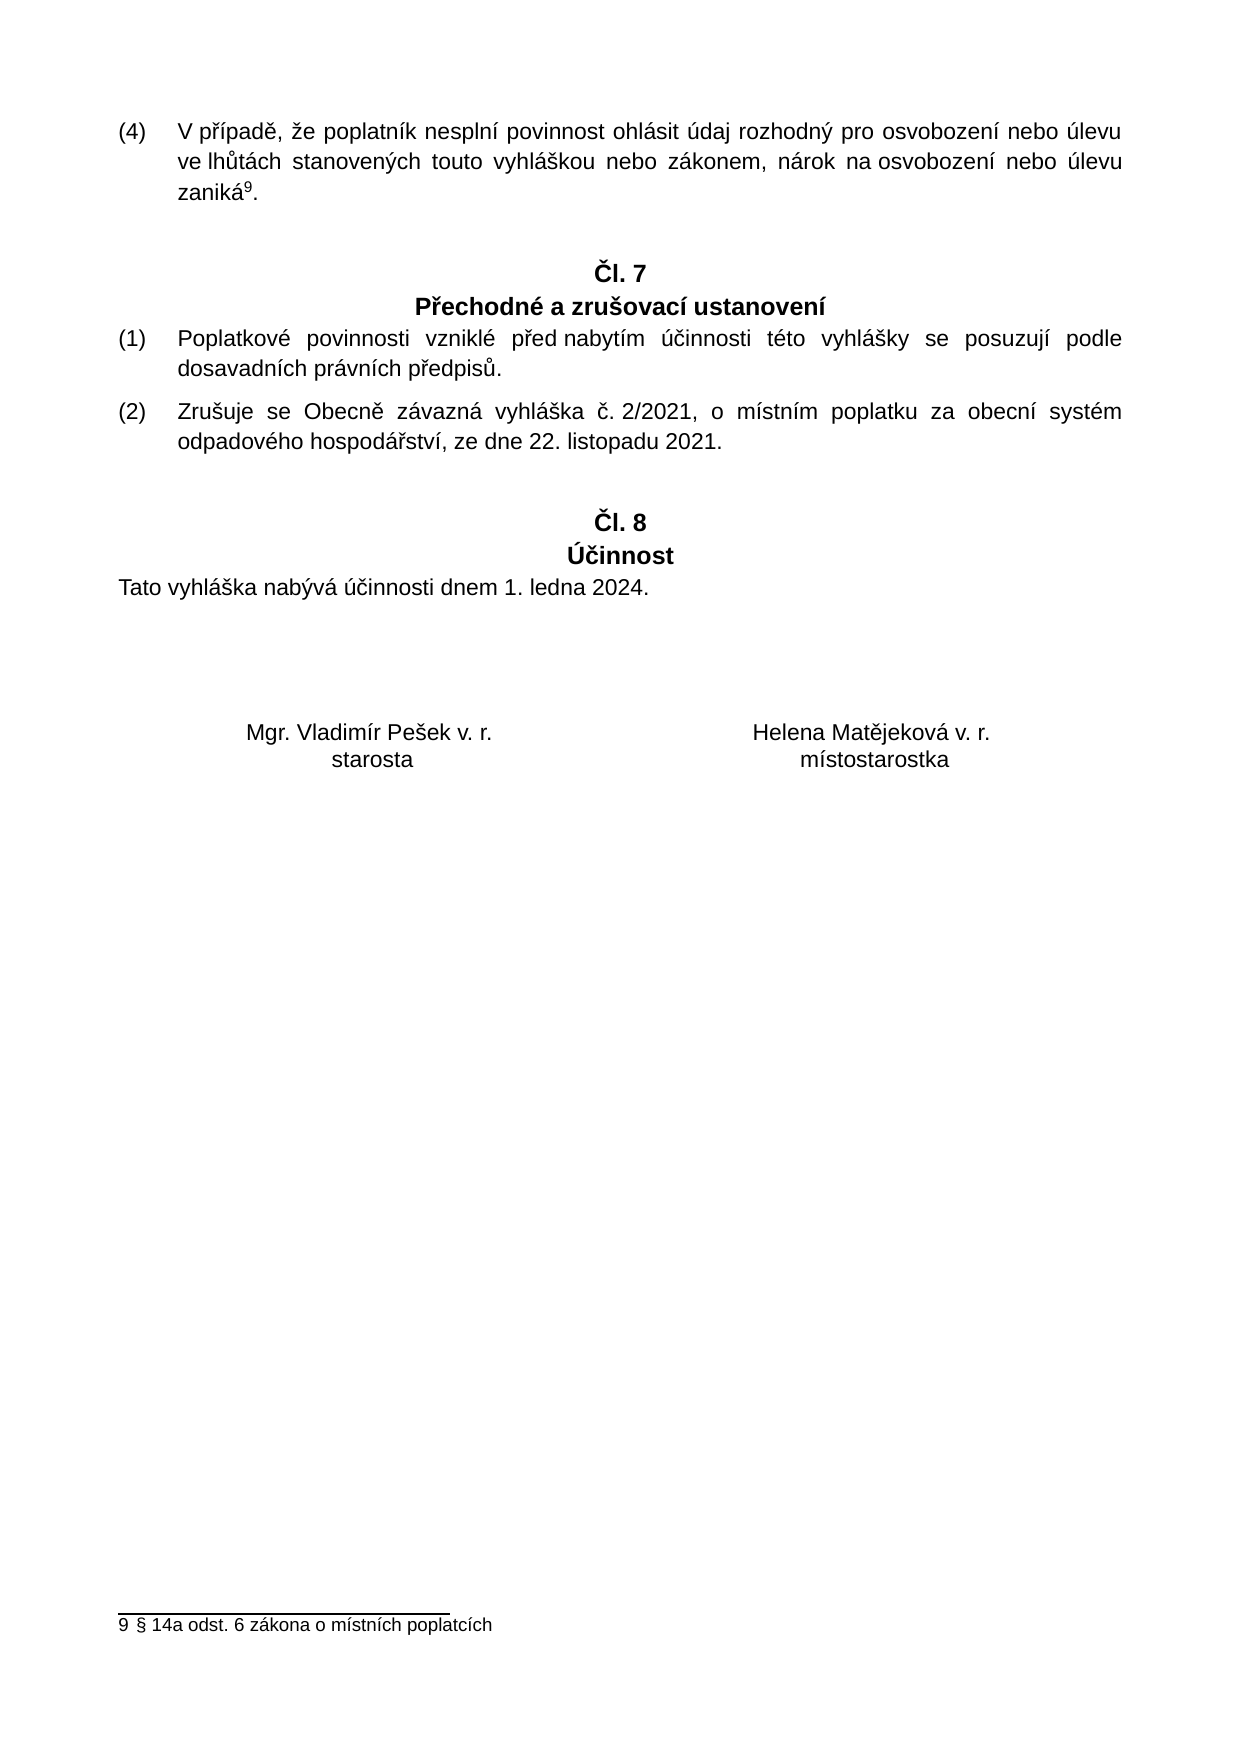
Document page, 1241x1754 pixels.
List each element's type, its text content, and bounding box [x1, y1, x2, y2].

table_header Helena Matějeková v. r. místostarostka [620, 660, 1122, 778]
subtitle Čl. 8 Účinnost [118, 508, 1122, 570]
list Poplatkové povinnosti vzniklé před nabytím účinnosti této vyhlášky se posuzují podle dosavadních právních předpisů. [118, 325, 1122, 381]
list Zrušuje se Obecně závazná vyhláška č. 2/2021, o místním poplatku za obecní systém odpadového hospodářství, ze dne 22. listopadu 2021. [118, 398, 1122, 454]
list V případě, že poplatník nesplní povinnost ohlásit údaj rozhodný pro osvobození nebo úlevu ve lhůtách stanovených touto vyhláškou nebo zákonem, nárok na osvobození nebo úlevu zaniká. [118, 118, 1122, 205]
table_cell [118, 778, 620, 896]
list § 14a odst. 6 zákona o místních poplatcích [118, 1614, 1122, 1635]
table_cell [620, 778, 1122, 896]
subtitle Čl. 7 Přechodné a zrušovací ustanovení [118, 259, 1122, 321]
table_header Mgr. Vladimír Pešek v. r. starosta [118, 660, 620, 778]
text Tato vyhláška nabývá účinnosti dnem 1. ledna 2024. [118, 574, 1122, 601]
